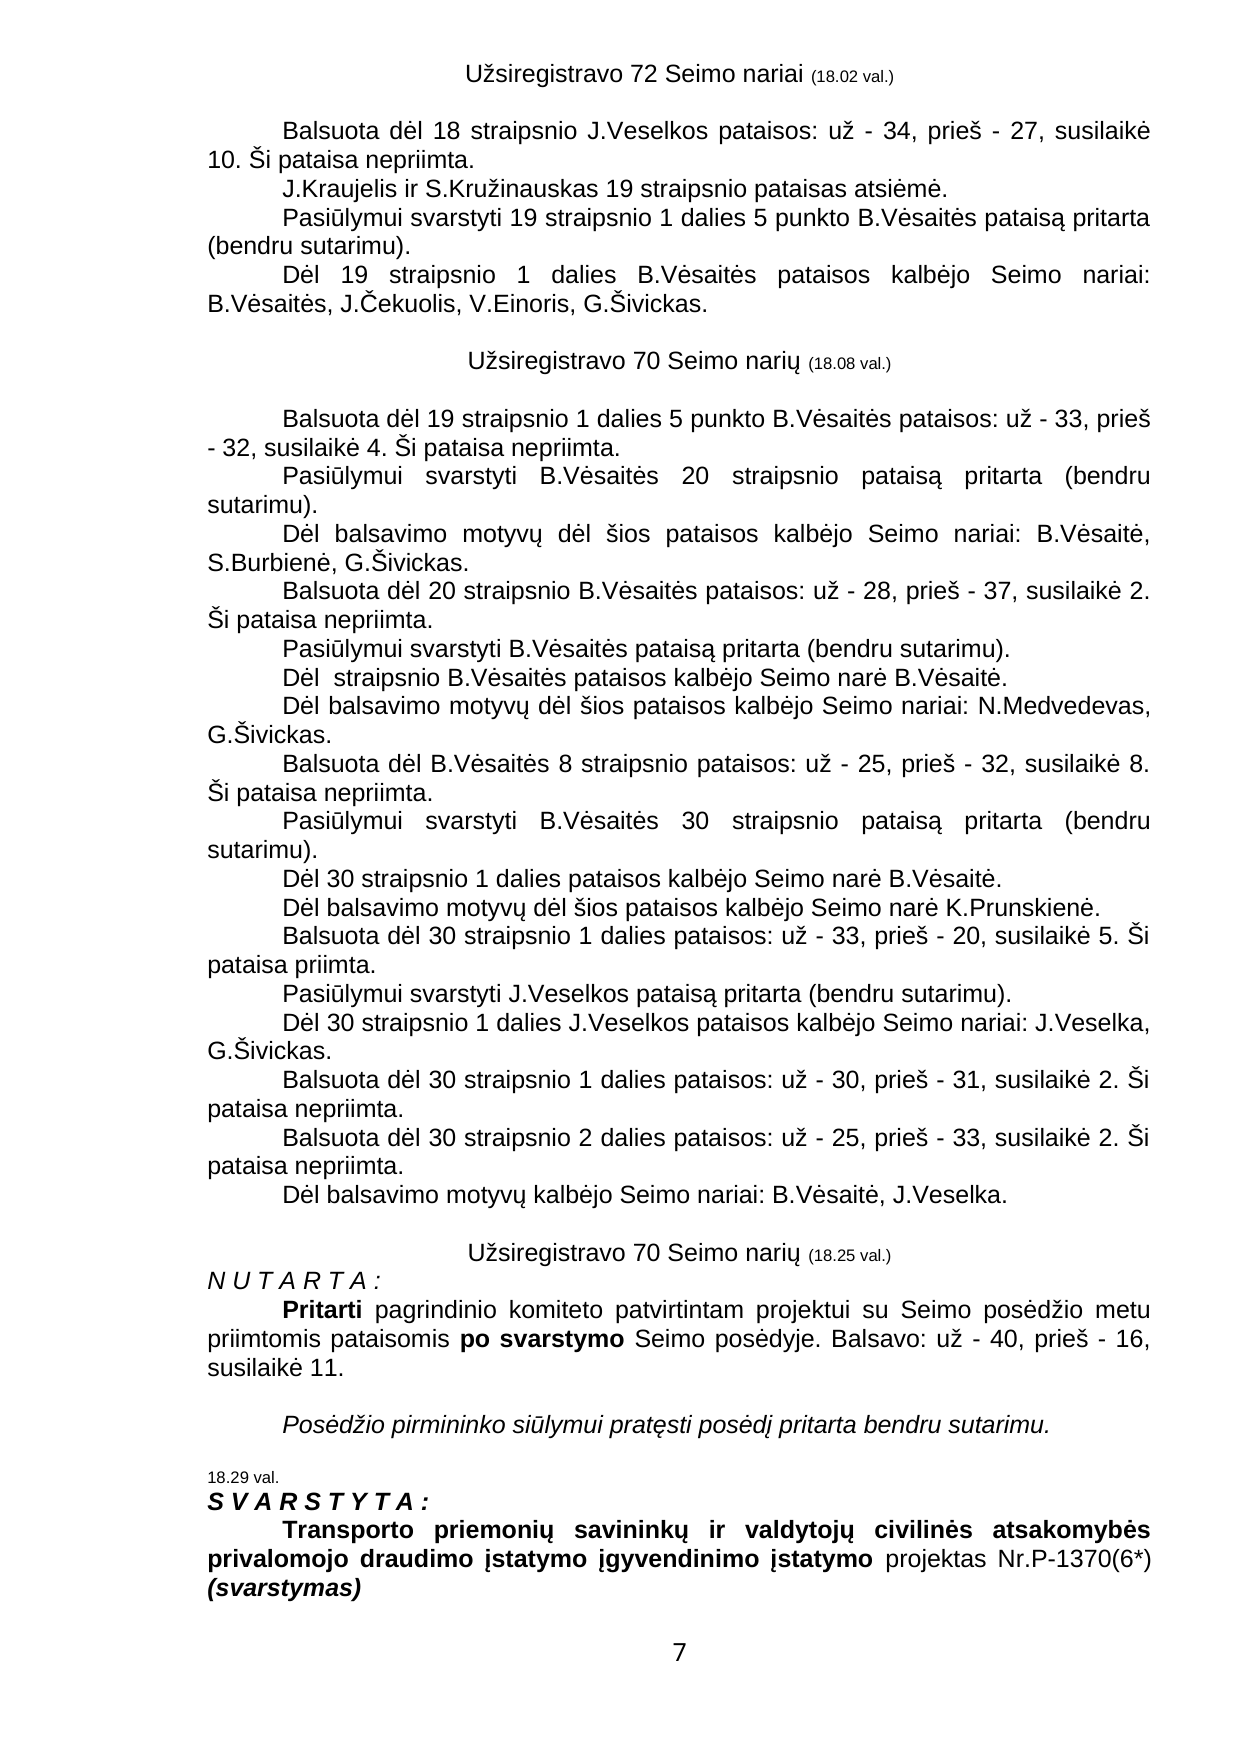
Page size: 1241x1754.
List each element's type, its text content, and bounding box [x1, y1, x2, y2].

text Balsuota dėl 18 straipsnio J.Veselkos pataisos: už - 34, prieš - 27, susilaikė 10. Ši pataisa nepriimta. [207, 116, 1152, 174]
text Pasiūlymui svarstyti B.Vėsaitės 30 straipsnio pataisą pritarta (bendru sutarimu). [207, 806, 1152, 864]
text 18.29 val. [207, 1467, 1152, 1487]
text Balsuota dėl B.Vėsaitės 8 straipsnio pataisos: už - 25, prieš - 32, susilaikė 8. Ši pataisa nepriimta. [207, 749, 1152, 806]
text Pritarti pagrindinio komiteto patvirtintam projektui su Seimo posėdžio metu priimtomis pataisomis po svarstymo Seimo posėdyje. Balsavo: už - 40, prieš - 16, susilaikė 11. [207, 1295, 1152, 1381]
text Balsuota dėl 19 straipsnio 1 dalies 5 punkto B.Vėsaitės pataisos: už - 33, prieš - 32, susilaikė 4. Ši pataisa nepriimta. [207, 404, 1152, 461]
text Dėl 30 straipsnio 1 dalies pataisos kalbėjo Seimo narė B.Vėsaitė. [207, 864, 1152, 892]
text N U T A R T A : [207, 1266, 1152, 1295]
text Balsuota dėl 30 straipsnio 2 dalies pataisos: už - 25, prieš - 33, susilaikė 2. Ši pataisa nepriimta. [207, 1122, 1152, 1180]
text Pasiūlymui svarstyti B.Vėsaitės 20 straipsnio pataisą pritarta (bendru sutarimu). [207, 461, 1152, 519]
text Užsiregistravo 70 Seimo narių (18.25 val.) [207, 1237, 1152, 1266]
text Dėl balsavimo motyvų dėl šios pataisos kalbėjo Seimo nariai: N.Medvedevas, G.Šivickas. [207, 691, 1152, 749]
text Dėl balsavimo motyvų dėl šios pataisos kalbėjo Seimo narė K.Prunskienė. [207, 892, 1152, 921]
text Dėl 30 straipsnio 1 dalies J.Veselkos pataisos kalbėjo Seimo nariai: J.Veselka, G.Šivickas. [207, 1007, 1152, 1065]
text Dėl straipsnio B.Vėsaitės pataisos kalbėjo Seimo narė B.Vėsaitė. [207, 662, 1152, 691]
text Posėdžio pirmininko siūlymui pratęsti posėdį pritarta bendru sutarimu. [207, 1410, 1152, 1439]
text Dėl 19 straipsnio 1 dalies B.Vėsaitės pataisos kalbėjo Seimo nariai: B.Vėsaitės, J.Čekuolis, V.Einoris, G.Šivickas. [207, 260, 1152, 317]
text Balsuota dėl 30 straipsnio 1 dalies pataisos: už - 33, prieš - 20, susilaikė 5. Ši pataisa priimta. [207, 921, 1152, 979]
text Dėl balsavimo motyvų kalbėjo Seimo nariai: B.Vėsaitė, J.Veselka. [207, 1180, 1152, 1209]
text Transporto priemonių savininkų ir valdytojų civilinės atsakomybės privalomojo draudimo įstatymo įgyvendinimo įstatymo projektas Nr.P-1370(6*) (svarstymas) [207, 1515, 1152, 1602]
text Balsuota dėl 20 straipsnio B.Vėsaitės pataisos: už - 28, prieš - 37, susilaikė 2. Ši pataisa nepriimta. [207, 576, 1152, 634]
text Balsuota dėl 30 straipsnio 1 dalies pataisos: už - 30, prieš - 31, susilaikė 2. Ši pataisa nepriimta. [207, 1065, 1152, 1122]
text Dėl balsavimo motyvų dėl šios pataisos kalbėjo Seimo nariai: B.Vėsaitė, S.Burbienė, G.Šivickas. [207, 519, 1152, 576]
text Pasiūlymui svarstyti J.Veselkos pataisą pritarta (bendru sutarimu). [207, 979, 1152, 1007]
text Užsiregistravo 70 Seimo narių (18.08 val.) [207, 346, 1152, 375]
text S V A R S T Y T A : [207, 1487, 1152, 1515]
text Pasiūlymui svarstyti 19 straipsnio 1 dalies 5 punkto B.Vėsaitės pataisą pritarta (bendru sutarimu). [207, 202, 1152, 260]
text Pasiūlymui svarstyti B.Vėsaitės pataisą pritarta (bendru sutarimu). [207, 634, 1152, 662]
text J.Kraujelis ir S.Kružinauskas 19 straipsnio pataisas atsiėmė. [207, 174, 1152, 202]
text Užsiregistravo 72 Seimo nariai (18.02 val.) [207, 59, 1152, 87]
